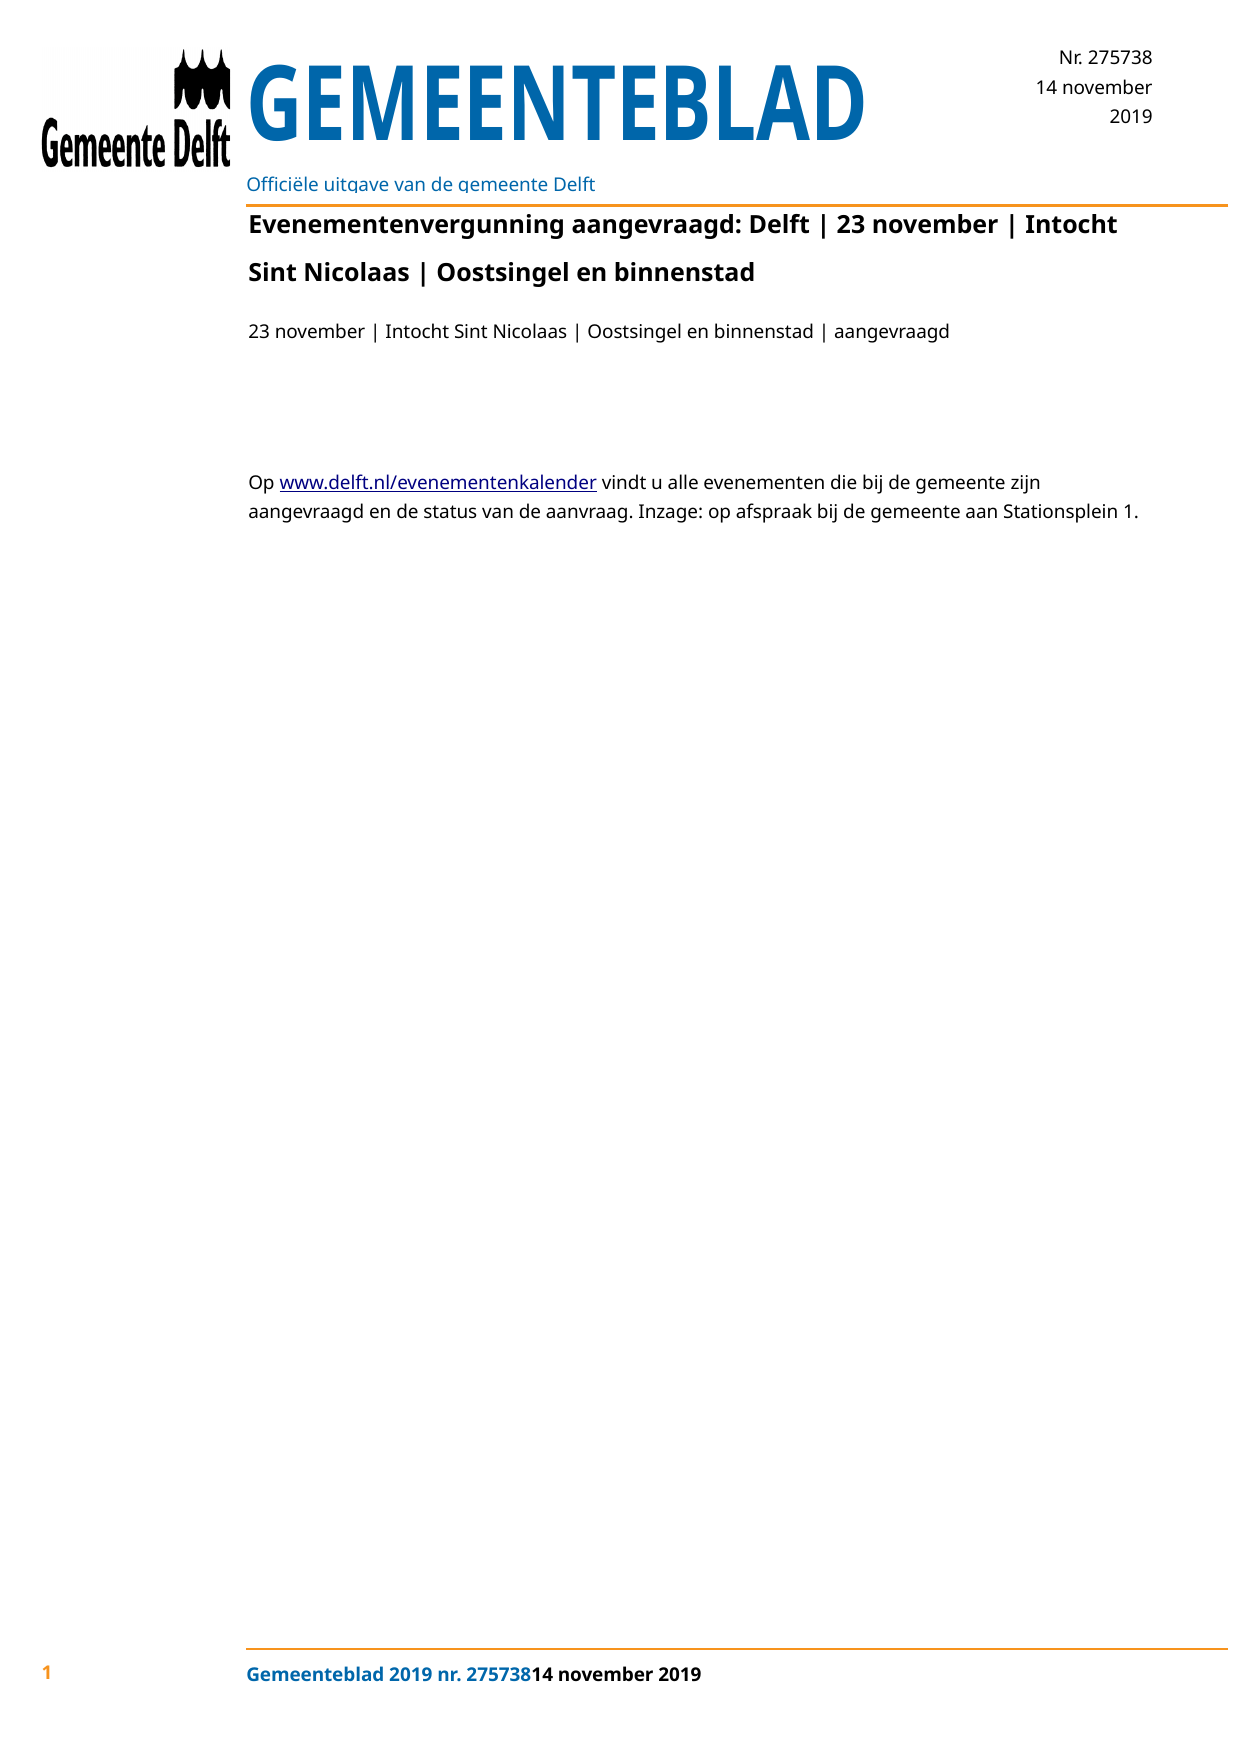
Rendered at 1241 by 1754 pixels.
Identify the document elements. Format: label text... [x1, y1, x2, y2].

text 23 november | Intocht Sint Nicolaas | Oostsingel en binnenstad | aangevraagd [248, 318, 1152, 344]
picture [41, 47, 231, 172]
text Op www.delft.nl/evenementenkalender vindt u alle evenementen die bij de gemeente zijn aangevraagd en de status van de aanvraag. Inzage: op afspraak bij de gemeente aan Stationsplein 1. [248, 469, 1152, 524]
text Evenementenvergunning aangevraagd: Delft | 23 november | Intocht Sint Nicolaas | Oostsingel en binnenstad [248, 207, 1152, 288]
